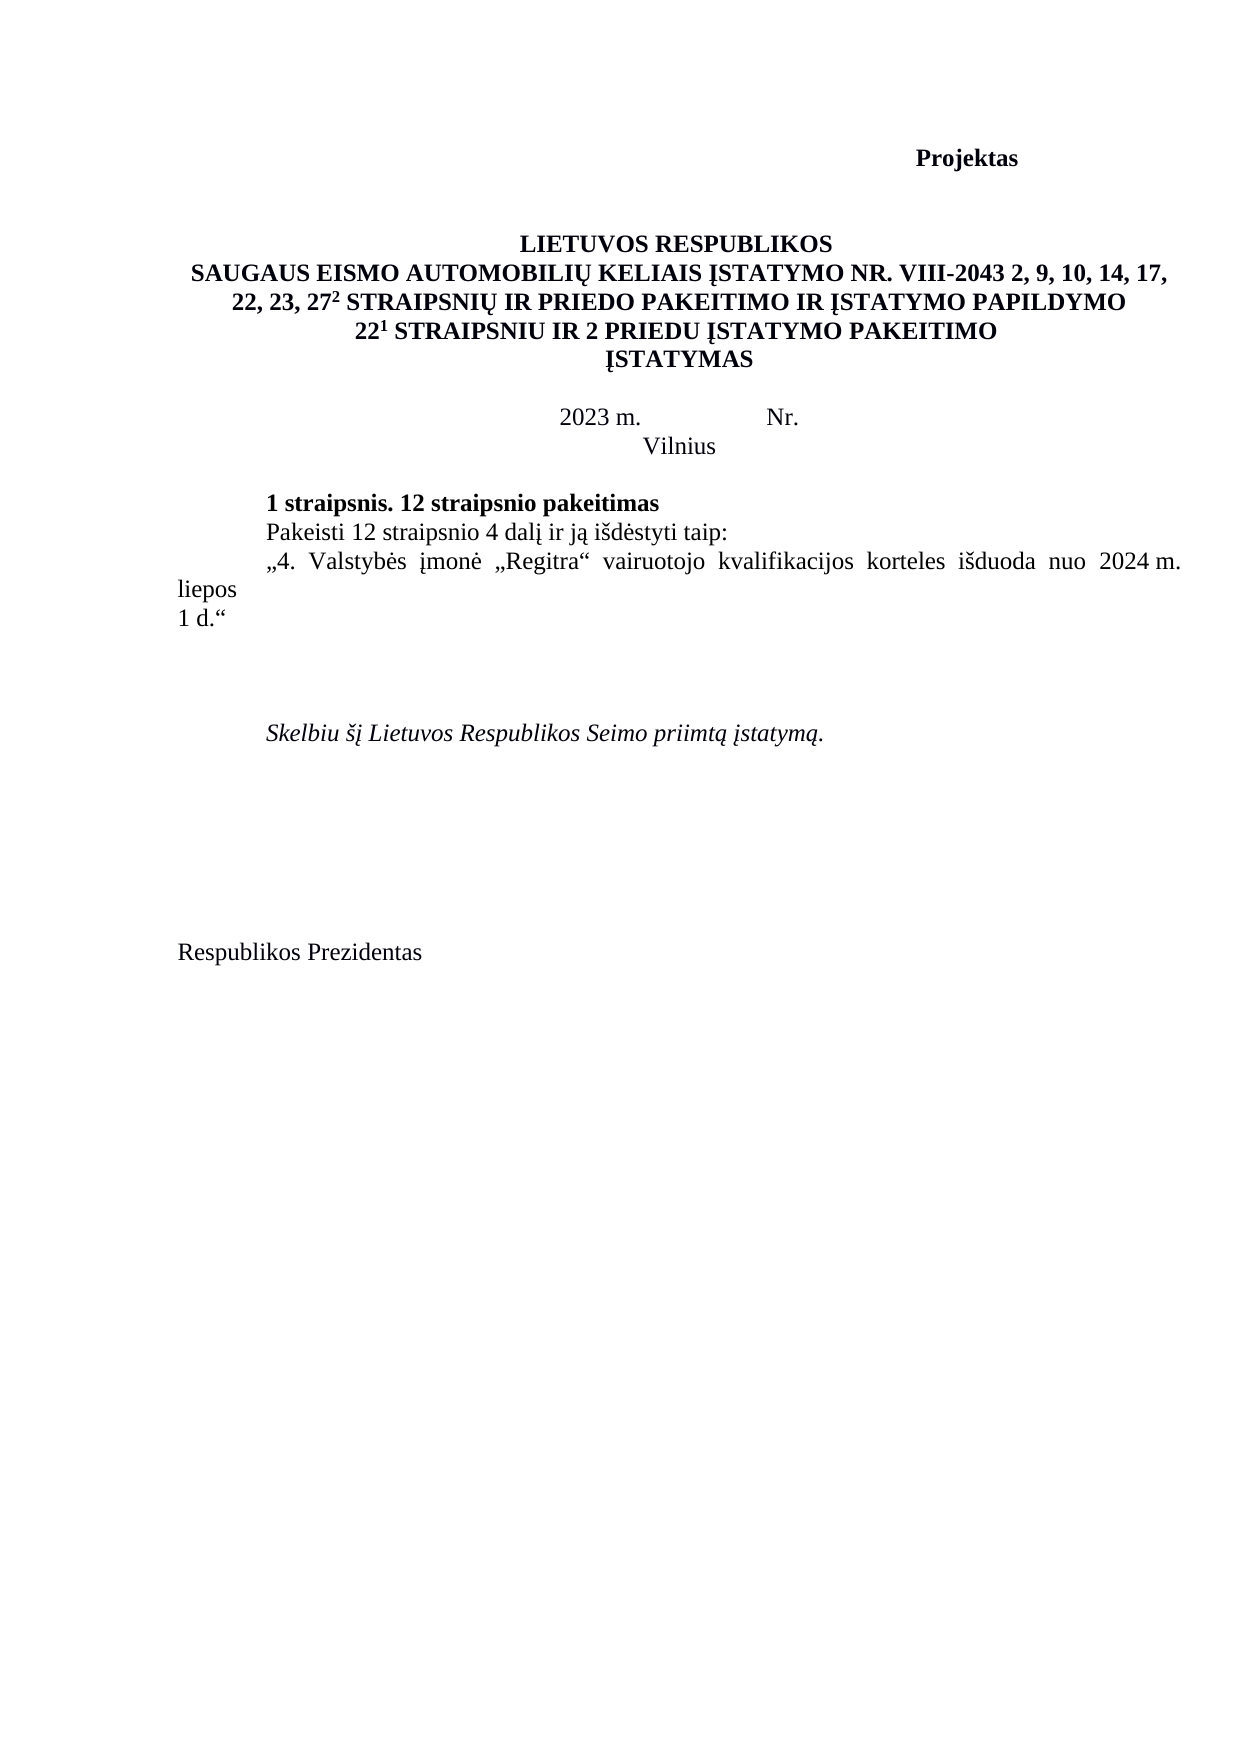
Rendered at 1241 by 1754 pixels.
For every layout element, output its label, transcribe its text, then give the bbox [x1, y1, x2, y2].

text 1 straipsnis. 12 straipsnio pakeitimas [177, 488, 1181, 517]
text Skelbiu šį Lietuvos Respublikos Seimo priimtą įstatymą. [177, 718, 1181, 747]
text Projektas [916, 143, 1181, 172]
text 2023 m. Nr. [177, 402, 1181, 431]
text „4. Valstybės įmonė „Regitra“ vairuotojo kvalifikacijos korteles išduoda nuo 2024 m. liepos 1 d.“ [177, 546, 1181, 632]
text Vilnius [177, 431, 1181, 459]
text ĮSTATYMAS [177, 344, 1181, 373]
text Pakeisti 12 straipsnio 4 dalį ir ją išdėstyti taip: [177, 517, 1181, 546]
text LIETUVOS RESPUBLIKOS SAUGAUS EISMO AUTOMOBILIŲ KELIAIS ĮSTATYMO NR. VIII-2043 2, 9, 10, 14, 17, 22, 23, 272 STRAIPSNIŲ IR PRIEDO PAKEITIMO IR ĮSTATYMO PAPILDYMO 221 STRAIPSNIU IR 2 PRIEDU ĮSTATYMO PAKEITIMO [177, 229, 1181, 344]
text Respublikos Prezidentas [177, 937, 1181, 965]
